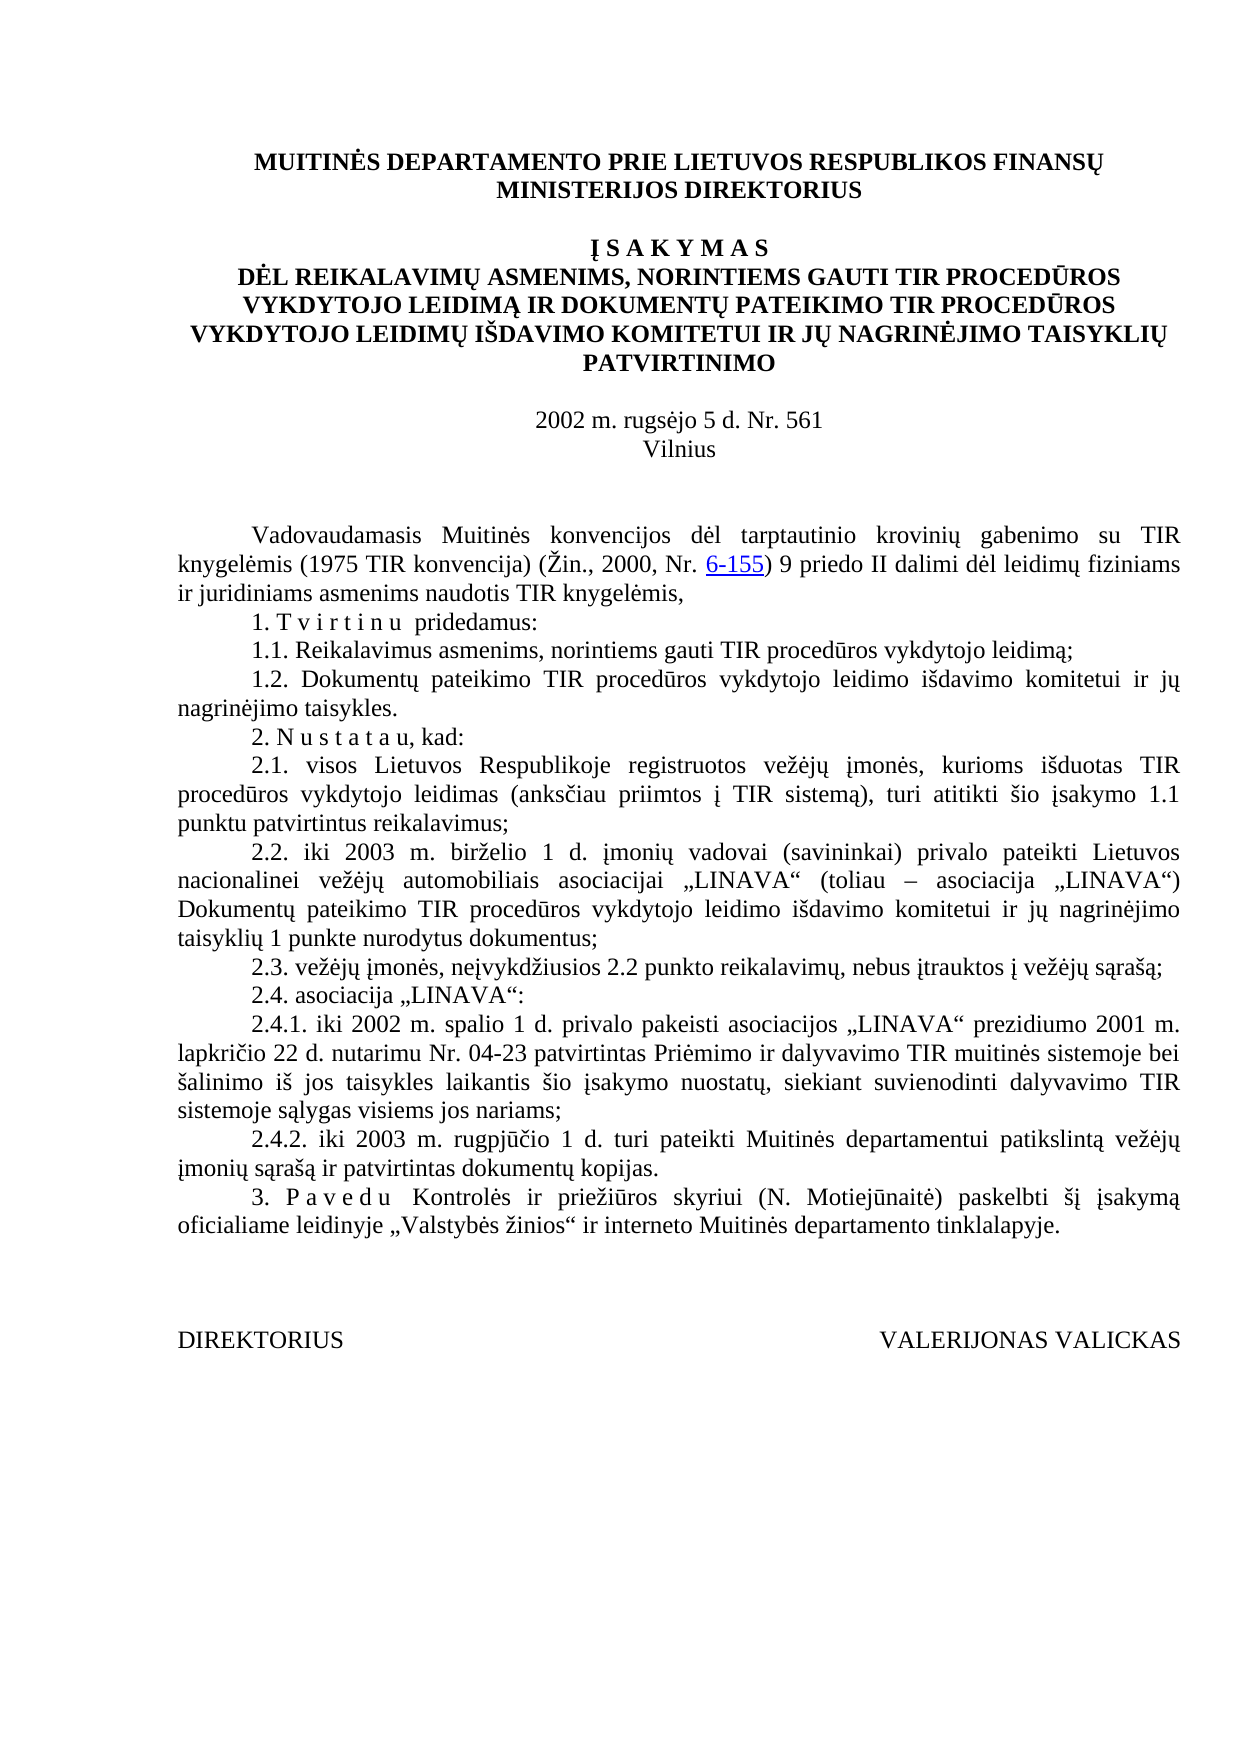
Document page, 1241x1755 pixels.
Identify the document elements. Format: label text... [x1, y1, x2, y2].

text 1. Tvirtinu pridedamus: [177, 607, 1181, 636]
text 3. Pavedu Kontrolės ir priežiūros skyriui (N. Motiejūnaitė) paskelbti šį įsakymą oficialiame leidinyje „Valstybės žinios“ ir interneto Muitinės departamento tinklalapyje. [177, 1182, 1181, 1239]
text Vilnius [177, 434, 1181, 463]
text 2.1. visos Lietuvos Respublikoje registruotos vežėjų įmonės, kurioms išduotas TIR procedūros vykdytojo leidimas (anksčiau priimtos į TIR sistemą), turi atitikti šio įsakymo 1.1 punktu patvirtintus reikalavimus; [177, 751, 1181, 837]
text MUITINĖS DEPARTAMENTO PRIE LIETUVOS RESPUBLIKOS FINANSŲ MINISTERIJOS DIREKTORIUS [177, 147, 1181, 204]
text Vadovaudamasis Muitinės konvencijos dėl tarptautinio krovinių gabenimo su TIR knygelėmis (1975 TIR konvencija) (Žin., 2000, Nr. 6-155) 9 priedo II dalimi dėl leidimų fiziniams ir juridiniams asmenims naudotis TIR knygelėmis, [177, 521, 1181, 607]
text 2.3. vežėjų įmonės, neįvykdžiusios 2.2 punkto reikalavimų, nebus įtrauktos į vežėjų sąrašą; [177, 952, 1181, 981]
text Į S A K Y M A S [177, 233, 1181, 262]
text 2.4. asociacija „LINAVA“: [177, 981, 1181, 1009]
text 2.4.1. iki 2002 m. spalio 1 d. privalo pakeisti asociacijos „LINAVA“ prezidiumo 2001 m. lapkričio 22 d. nutarimu Nr. 04-23 patvirtintas Priėmimo ir dalyvavimo TIR muitinės sistemoje bei šalinimo iš jos taisykles laikantis šio įsakymo nuostatų, siekiant suvienodinti dalyvavimo TIR sistemoje sąlygas visiems jos nariams; [177, 1009, 1181, 1124]
text 2. Nustatau, kad: [177, 722, 1181, 751]
text 2.4.2. iki 2003 m. rugpjūčio 1 d. turi pateikti Muitinės departamentui patikslintą vežėjų įmonių sąrašą ir patvirtintas dokumentų kopijas. [177, 1124, 1181, 1182]
text 1.1. Reikalavimus asmenims, norintiems gauti TIR procedūros vykdytojo leidimą; [177, 636, 1181, 664]
text 2.2. iki 2003 m. birželio 1 d. įmonių vadovai (savininkai) privalo pateikti Lietuvos nacionalinei vežėjų automobiliais asociacijai „LINAVA“ (toliau – asociacija „LINAVA“) Dokumentų pateikimo TIR procedūros vykdytojo leidimo išdavimo komitetui ir jų nagrinėjimo taisyklių 1 punkte nurodytus dokumentus; [177, 837, 1181, 952]
text DĖL REIKALAVIMŲ ASMENIMS, NORINTIEMS GAUTI TIR PROCEDŪROS VYKDYTOJO LEIDIMĄ IR DOKUMENTŲ PATEIKIMO TIR PROCEDŪROS VYKDYTOJO LEIDIMŲ IŠDAVIMO KOMITETUI IR JŲ NAGRINĖJIMO TAISYKLIŲ PATVIRTINIMO [177, 262, 1181, 377]
text DIREKTORIUS VALERIJONAS VALICKAS [177, 1326, 1181, 1354]
text 2002 m. rugsėjo 5 d. Nr. 561 [177, 406, 1181, 434]
text 1.2. Dokumentų pateikimo TIR procedūros vykdytojo leidimo išdavimo komitetui ir jų nagrinėjimo taisykles. [177, 664, 1181, 722]
